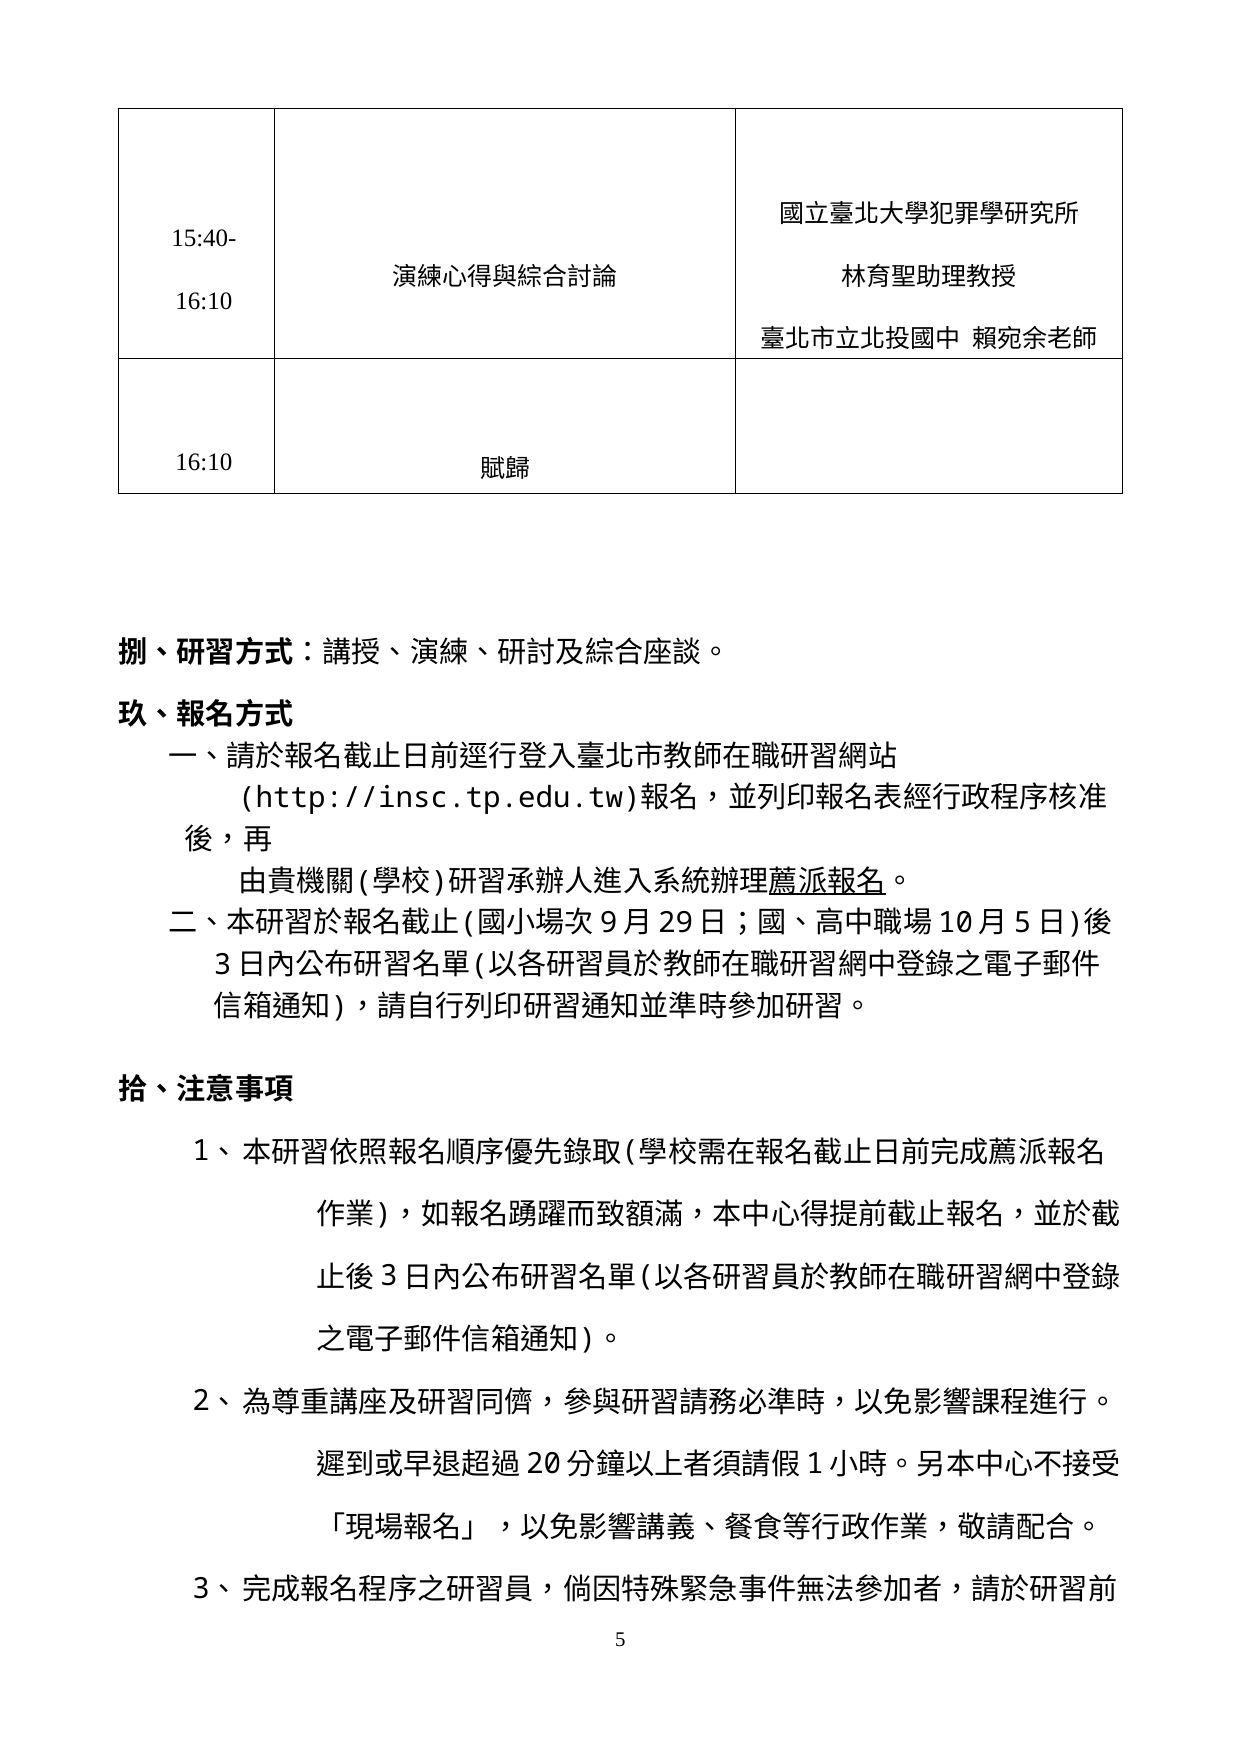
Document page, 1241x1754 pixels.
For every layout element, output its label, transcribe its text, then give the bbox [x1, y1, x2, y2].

text (http://insc.tp.edu.tw)報名，並列印報名表經行政程序核准後，再 [133, 774, 1122, 858]
text 捌、研習方式：講授、演練、研討及綜合座談。 [118, 608, 1122, 670]
list 完成報名程序之研習員，倘因特殊緊急事件無法參加者，請於研習前 [192, 1545, 1122, 1608]
list 本研習依照報名順序優先錄取(學校需在報名截止日前完成薦派報名作業)，如報名踴躍而致額滿，本中心得提前截止報名，並於截止後3日內公布研習名單(以各研習員於教師在職研習網中登錄之電子郵件信箱通知)。 [192, 1108, 1122, 1358]
table_cell [736, 359, 1122, 493]
table_cell 國立臺北大學犯罪學研究所 林育聖助理教授 臺北市立北投國中 賴宛余老師 [736, 109, 1122, 358]
table_cell 16:10 [119, 359, 274, 493]
text 玖、報名方式 [118, 670, 1122, 733]
list 為尊重講座及研習同儕，參與研習請務必準時，以免影響課程進行。遲到或早退超過20分鐘以上者須請假1小時。另本中心不接受「現場報名」，以免影響講義、餐食等行政作業，敬請配合。 [192, 1358, 1122, 1545]
table_cell 演練心得與綜合討論 [275, 109, 735, 358]
text 由貴機關(學校)研習承辦人進入系統辦理薦派報名。 [133, 858, 1122, 899]
text 拾、注意事項 [118, 1045, 1122, 1108]
text 二、本研習於報名截止(國小場次9月29日；國、高中職場10月5日)後3日內公布研習名單(以各研習員於教師在職研習網中登錄之電子郵件信箱通知)，請自行列印研習通知並準時參加研習。 [133, 899, 1122, 1024]
text 一、請於報名截止日前逕行登入臺北市教師在職研習網站 [133, 733, 1122, 774]
table_cell 15:40-16:10 [119, 109, 274, 358]
table_cell 賦歸 [275, 359, 735, 493]
